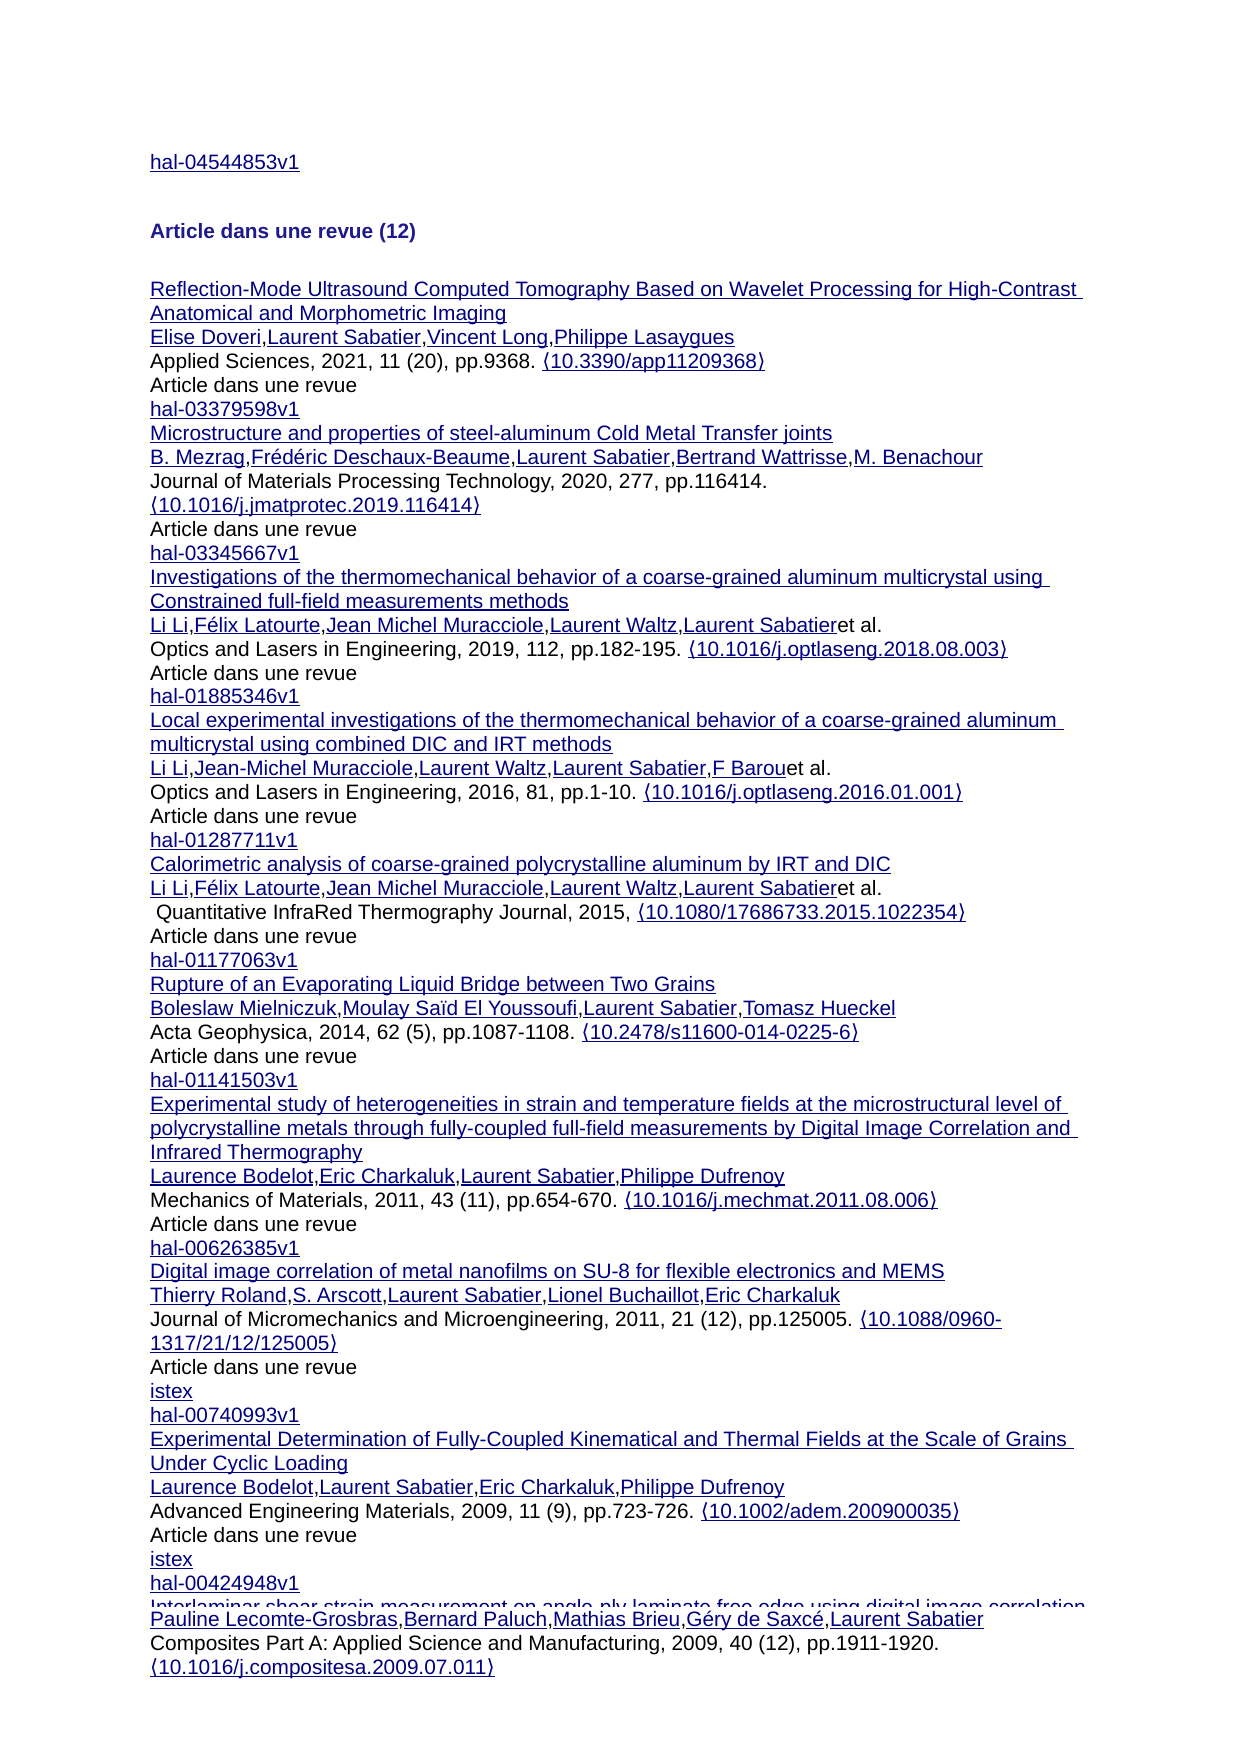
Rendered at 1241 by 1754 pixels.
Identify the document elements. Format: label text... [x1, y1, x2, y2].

subtitle Article dans une revue (12) [150, 219, 1090, 243]
table_cell Calorimetric analysis of coarse-grained polycrystalline aluminum by IRT and DIC Li Li,Félix Latourte,Jean Michel Muracciole,Laurent Waltz,Laurent Sabatieret al. Quantitative InfraRed Thermography Journal, 2015, ⟨10.1080/17686733.2015.1022354⟩ Article dans une revue hal-01177063v1 [150, 852, 1090, 972]
table_cell Investigations of the thermomechanical behavior of a coarse-grained aluminum multicrystal using Constrained full-field measurements methods Li Li,Félix Latourte,Jean Michel Muracciole,Laurent Waltz,Laurent Sabatieret al. Optics and Lasers in Engineering, 2019, 112, pp.182-195. ⟨10.1016/j.optlaseng.2018.08.003⟩ Article dans une revue hal-01885346v1 [150, 565, 1090, 708]
table_cell Local experimental investigations of the thermomechanical behavior of a coarse-grained aluminum multicrystal using combined DIC and IRT methods Li Li,Jean-Michel Muracciole,Laurent Waltz,Laurent Sabatier,F Barouet al. Optics and Lasers in Engineering, 2016, 81, pp.1-10. ⟨10.1016/j.optlaseng.2016.01.001⟩ Article dans une revue hal-01287711v1 [150, 708, 1090, 852]
table_cell Microstructure and properties of steel-aluminum Cold Metal Transfer joints B. Mezrag,Frédéric Deschaux-Beaume,Laurent Sabatier,Bertrand Wattrisse,M. Benachour Journal of Materials Processing Technology, 2020, 277, pp.116414. ⟨10.1016/j.jmatprotec.2019.116414⟩ Article dans une revue hal-03345667v1 [150, 421, 1090, 564]
table_cell Experimental study of heterogeneities in strain and temperature fields at the microstructural level of polycrystalline metals through fully-coupled full-field measurements by Digital Image Correlation and Infrared Thermography Laurence Bodelot,Eric Charkaluk,Laurent Sabatier,Philippe Dufrenoy Mechanics of Materials, 2011, 43 (11), pp.654-670. ⟨10.1016/j.mechmat.2011.08.006⟩ Article dans une revue hal-00626385v1 [150, 1092, 1090, 1259]
table_cell Rupture of an Evaporating Liquid Bridge between Two Grains Boleslaw Mielniczuk,Moulay Saïd El Youssoufi,Laurent Sabatier,Tomasz Hueckel Acta Geophysica, 2014, 62 (5), pp.1087-1108. ⟨10.2478/s11600-014-0225-6⟩ Article dans une revue hal-01141503v1 [150, 972, 1090, 1092]
table_header Reflection-Mode Ultrasound Computed Tomography Based on Wavelet Processing for High-Contrast Anatomical and Morphometric Imaging Elise Doveri,Laurent Sabatier,Vincent Long,Philippe Lasaygues Applied Sciences, 2021, 11 (20), pp.9368. ⟨10.3390/app11209368⟩ Article dans une revue hal-03379598v1 [150, 277, 1090, 421]
table_cell hal-04544853v1 [150, 150, 1090, 174]
table_cell Interlaminar shear strain measurement on angle-ply laminate free edge using digital image correlation Pauline Lecomte-Grosbras,Bernard Paluch,Mathias Brieu,Géry de Saxcé,Laurent Sabatier Composites Part A: Applied Science and Manufacturing, 2009, 40 (12), pp.1911-1920. ⟨10.1016/j.compositesa.2009.07.011⟩ [150, 1595, 1090, 1679]
table_cell Digital image correlation of metal nanofilms on SU-8 for flexible electronics and MEMS Thierry Roland,S. Arscott,Laurent Sabatier,Lionel Buchaillot,Eric Charkaluk Journal of Micromechanics and Microengineering, 2011, 21 (12), pp.125005. ⟨10.1088/0960-1317/21/12/125005⟩ Article dans une revue istex hal-00740993v1 [150, 1259, 1090, 1427]
table_cell Experimental Determination of Fully-Coupled Kinematical and Thermal Fields at the Scale of Grains Under Cyclic Loading Laurence Bodelot,Laurent Sabatier,Eric Charkaluk,Philippe Dufrenoy Advanced Engineering Materials, 2009, 11 (9), pp.723-726. ⟨10.1002/adem.200900035⟩ Article dans une revue istex hal-00424948v1 [150, 1427, 1090, 1595]
